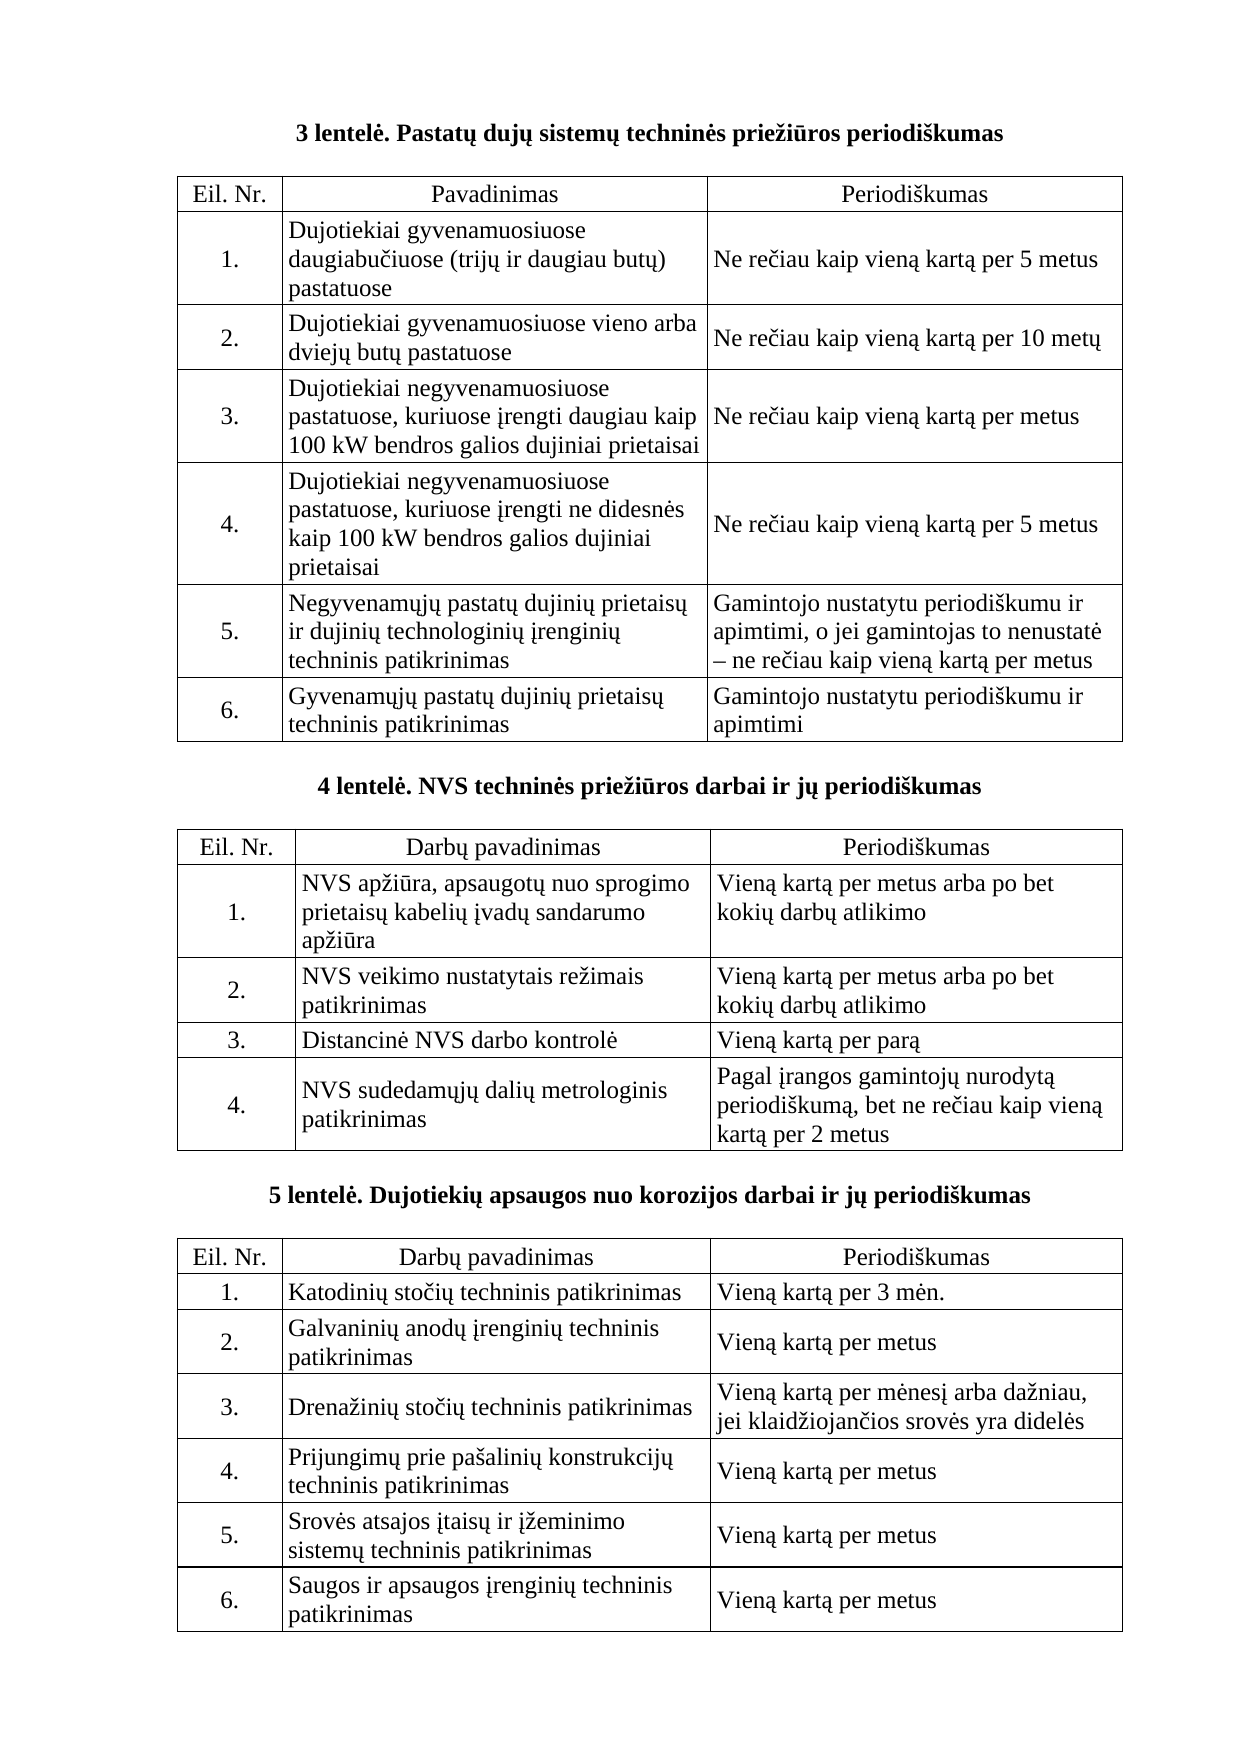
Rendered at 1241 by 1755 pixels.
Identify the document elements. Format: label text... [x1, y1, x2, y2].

table_cell Drenažinių stočių techninis patikrinimas [283, 1374, 710, 1438]
table_cell Dujotiekiai gyvenamuosiuose daugiabučiuose (trijų ir daugiau butų) pastatuose [283, 212, 707, 304]
table_cell Vieną kartą per metus [711, 1310, 1122, 1373]
table_cell 6. [178, 678, 282, 741]
table_cell Ne rečiau kaip vieną kartą per 5 metus [708, 463, 1122, 584]
table_cell Ne rečiau kaip vieną kartą per 10 metų [708, 305, 1122, 369]
table_cell Katodinių stočių techninis patikrinimas [283, 1274, 710, 1309]
table_header Darbų pavadinimas [296, 830, 710, 864]
table_header Periodiškumas [711, 830, 1122, 864]
table_cell Gamintojo nustatytu periodiškumu ir apimtimi [708, 678, 1122, 741]
table_cell Vieną kartą per mėnesį arba dažniau, jei klaidžiojančios srovės yra didelės [711, 1374, 1122, 1438]
table_cell Dujotiekiai gyvenamuosiuose vieno arba dviejų butų pastatuose [283, 305, 707, 369]
table_cell Vieną kartą per 3 mėn. [711, 1274, 1122, 1309]
table_header Darbų pavadinimas [283, 1239, 710, 1273]
table_cell 4. [178, 1439, 282, 1502]
table_cell Dujotiekiai negyvenamuosiuose pastatuose, kuriuose įrengti ne didesnės kaip 100 kW bendros galios dujiniai prietaisai [283, 463, 707, 584]
table_cell 3. [178, 1023, 295, 1057]
table_cell Prijungimų prie pašalinių konstrukcijų techninis patikrinimas [283, 1439, 710, 1502]
table_cell 3. [178, 1374, 282, 1438]
table_cell 1. [178, 865, 295, 957]
table_cell NVS apžiūra, apsaugotų nuo sprogimo prietaisų kabelių įvadų sandarumo apžiūra [296, 865, 710, 957]
table_cell Distancinė NVS darbo kontrolė [296, 1023, 710, 1057]
table_cell 2. [178, 1310, 282, 1373]
table_cell NVS sudedamųjų dalių metrologinis patikrinimas [296, 1058, 710, 1150]
table_cell 1. [178, 212, 282, 304]
table_cell Negyvenamųjų pastatų dujinių prietaisų ir dujinių technologinių įrenginių techninis patikrinimas [283, 585, 707, 677]
table_header Eil. Nr. [178, 1239, 282, 1273]
table_cell Ne rečiau kaip vieną kartą per 5 metus [708, 212, 1122, 304]
text 3 lentelė. Pastatų dujų sistemų techninės priežiūros periodiškumas [177, 118, 1122, 147]
table_header Periodiškumas [711, 1239, 1122, 1273]
table_cell Vieną kartą per metus arba po bet kokių darbų atlikimo [711, 865, 1122, 957]
table_cell Vieną kartą per metus [711, 1503, 1122, 1566]
table_cell Dujotiekiai negyvenamuosiuose pastatuose, kuriuose įrengti daugiau kaip 100 kW bendros galios dujiniai prietaisai [283, 370, 707, 462]
table_cell 4. [178, 1058, 295, 1150]
table_header Periodiškumas [708, 177, 1122, 211]
table_header Eil. Nr. [178, 177, 282, 211]
table_cell Vieną kartą per metus [711, 1439, 1122, 1502]
text 4 lentelė. NVS techninės priežiūros darbai ir jų periodiškumas [177, 771, 1122, 800]
table_cell NVS veikimo nustatytais režimais patikrinimas [296, 958, 710, 1022]
table_cell Gamintojo nustatytu periodiškumu ir apimtimi, o jei gamintojas to nenustatė – ne rečiau kaip vieną kartą per metus [708, 585, 1122, 677]
table_cell Gyvenamųjų pastatų dujinių prietaisų techninis patikrinimas [283, 678, 707, 741]
table_header Eil. Nr. [178, 830, 295, 864]
table_cell Saugos ir apsaugos įrenginių techninis patikrinimas [283, 1568, 710, 1631]
table_header Pavadinimas [283, 177, 707, 211]
table_cell Vieną kartą per metus [711, 1568, 1122, 1631]
table_cell 2. [178, 305, 282, 369]
table_cell 4. [178, 463, 282, 584]
table_cell Vieną kartą per metus arba po bet kokių darbų atlikimo [711, 958, 1122, 1022]
table_cell Vieną kartą per parą [711, 1023, 1122, 1057]
table_cell 5. [178, 585, 282, 677]
table_cell Ne rečiau kaip vieną kartą per metus [708, 370, 1122, 462]
table_cell 3. [178, 370, 282, 462]
table_cell 5. [178, 1503, 282, 1566]
table_cell Srovės atsajos įtaisų ir įžeminimo sistemų techninis patikrinimas [283, 1503, 710, 1566]
table_cell 6. [178, 1568, 282, 1631]
table_cell 1. [178, 1274, 282, 1309]
table_cell Pagal įrangos gamintojų nurodytą periodiškumą, bet ne rečiau kaip vieną kartą per 2 metus [711, 1058, 1122, 1150]
table_cell 2. [178, 958, 295, 1022]
text 5 lentelė. Dujotiekių apsaugos nuo korozijos darbai ir jų periodiškumas [177, 1180, 1122, 1209]
table_cell Galvaninių anodų įrenginių techninis patikrinimas [283, 1310, 710, 1373]
